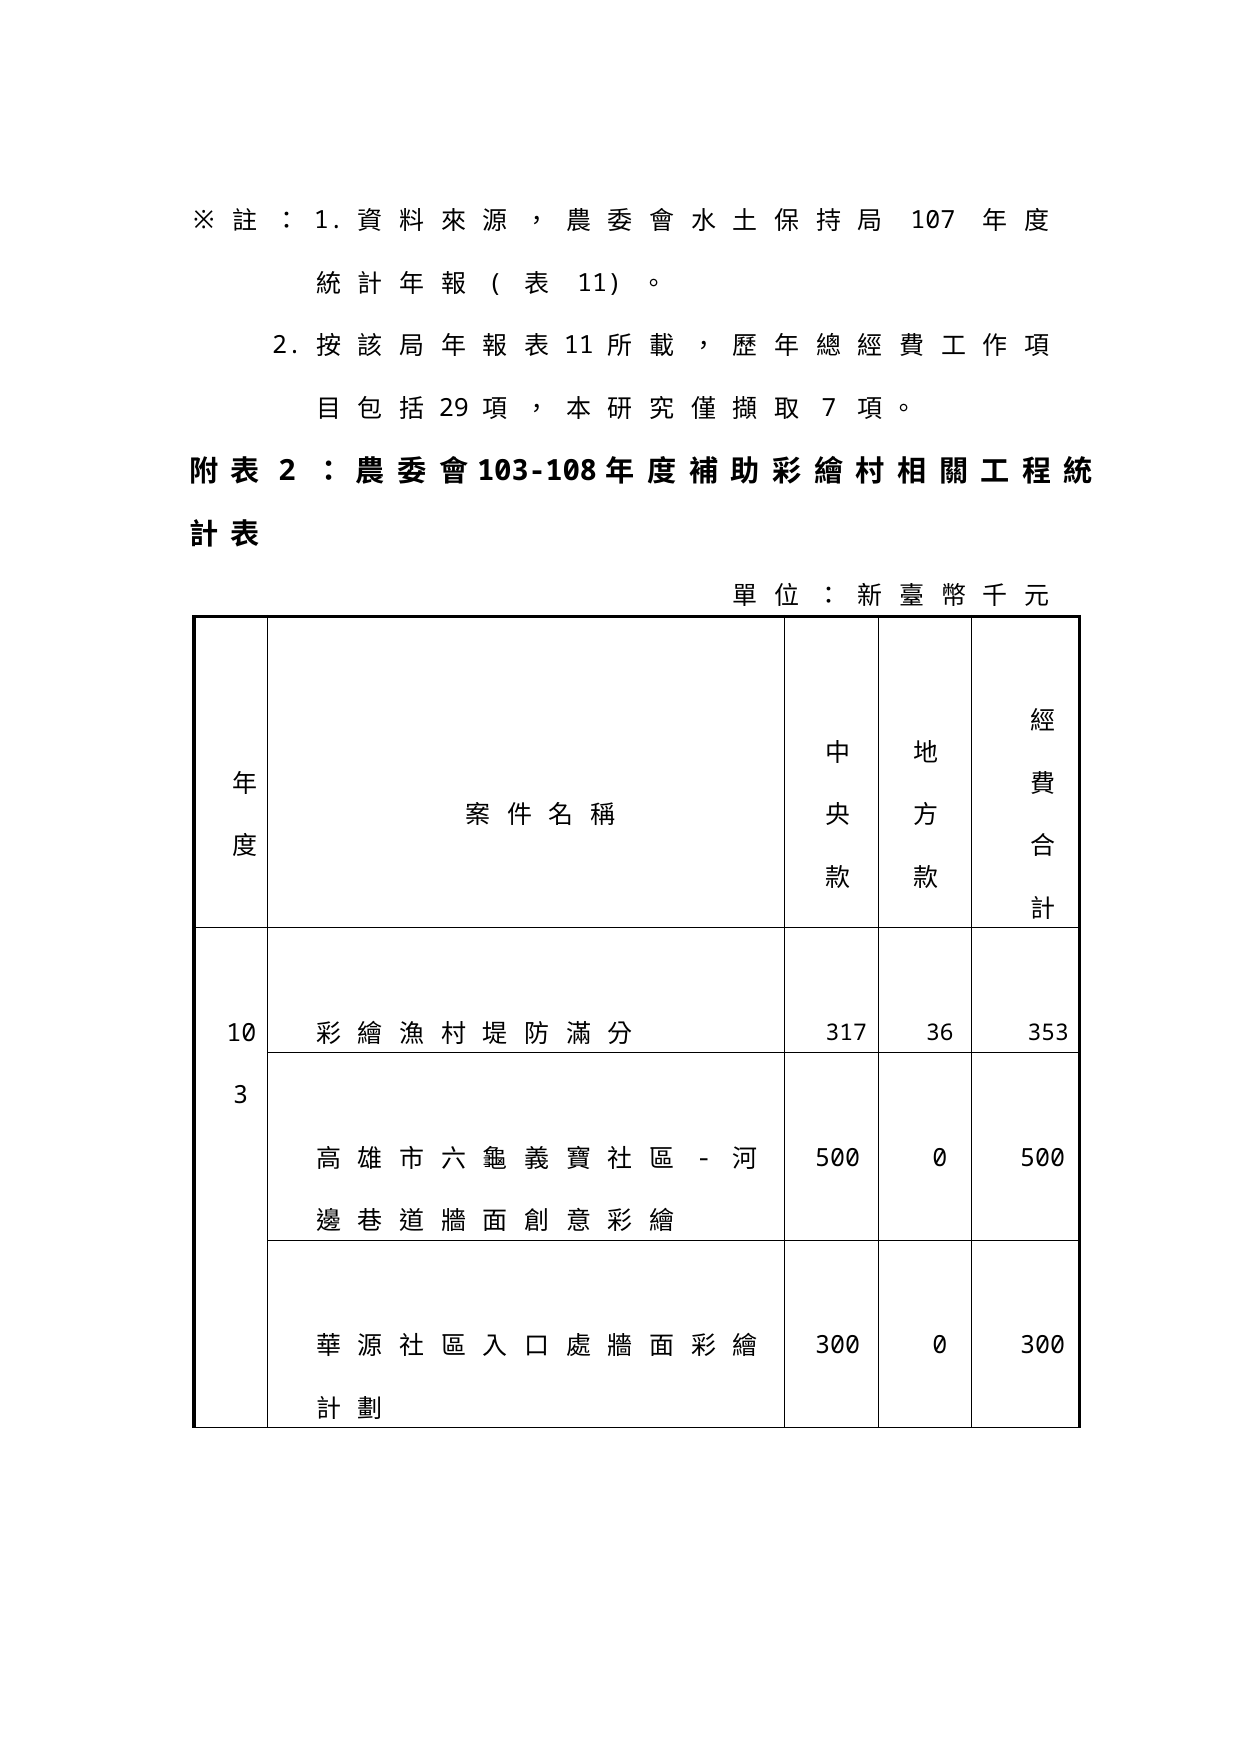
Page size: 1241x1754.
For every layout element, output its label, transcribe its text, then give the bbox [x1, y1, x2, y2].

text ※註：1.資料來源，農委會水土保持局107年度統計年報(表11)。 [183, 177, 1058, 302]
table_cell 0 [879, 1241, 971, 1427]
table_cell 36 [879, 928, 971, 1052]
table_header 年度 [196, 618, 267, 927]
text 單位：新臺幣千元 [183, 552, 1058, 615]
table_cell 高雄市六龜義寶社區-河邊巷道牆面創意彩繪 [268, 1053, 784, 1240]
table_header 中央款 [785, 618, 878, 927]
table_cell 103 [196, 928, 267, 1427]
table_cell 300 [972, 1241, 1078, 1427]
text 附表2：農委會103-108年度補助彩繪村相關工程統計表 [183, 427, 1102, 552]
table_cell 華源社區入口處牆面彩繪計劃 [268, 1241, 784, 1427]
table_cell 300 [785, 1241, 878, 1427]
table_cell 353 [972, 928, 1078, 1052]
table_cell 500 [785, 1053, 878, 1240]
table_cell 500 [972, 1053, 1078, 1240]
table_header 經費 合計 [972, 618, 1078, 927]
text 2.按該局年報表11所載，歷年總經費工作項目包括29項，本研究僅擷取7項。 [256, 302, 1058, 427]
table_header 地方款 [879, 618, 971, 927]
table_header 案件名稱 [268, 618, 784, 927]
table_cell 0 [879, 1053, 971, 1240]
table_cell 317 [785, 928, 878, 1052]
table_cell 彩繪漁村堤防滿分 [268, 928, 784, 1052]
